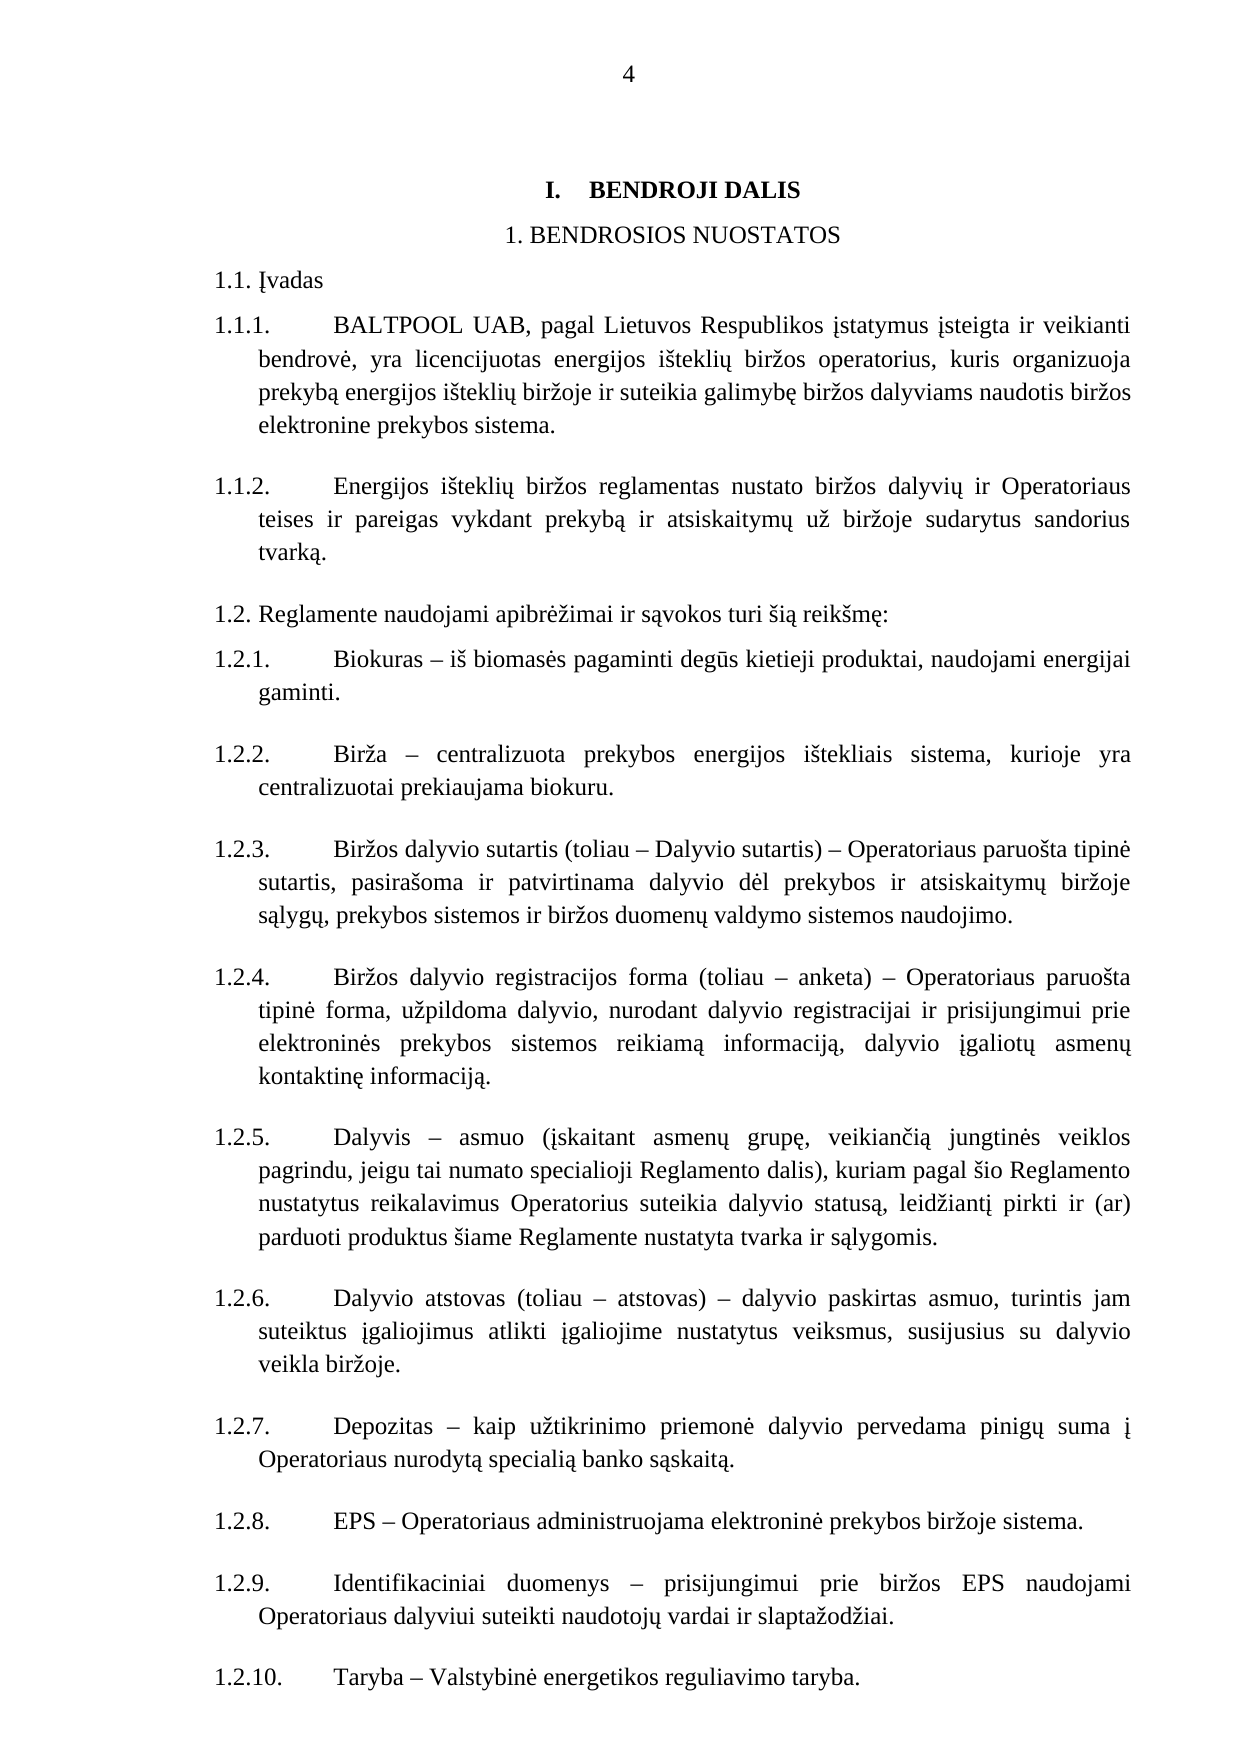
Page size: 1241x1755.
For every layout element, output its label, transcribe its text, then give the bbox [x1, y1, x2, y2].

text 1.2.7. Depozitas – kaip užtikrinimo priemonė dalyvio pervedama pinigų suma į Operatoriaus nurodytą specialią banko sąskaitą. [214, 1411, 1132, 1473]
text 1. BENDROSIOS NUOSTATOS [214, 221, 1132, 249]
text 1.2.9. Identifikaciniai duomenys – prisijungimui prie biržos EPS naudojami Operatoriaus dalyviui suteikti naudotojų vardai ir slaptažodžiai. [214, 1568, 1132, 1629]
text 1.2.1. Biokuras – iš biomasės pagaminti degūs kietieji produktai, naudojami energijai gaminti. [214, 644, 1132, 706]
text 1.2.2. Birža – centralizuota prekybos energijos ištekliais sistema, kurioje yra centralizuotai prekiaujama biokuru. [214, 739, 1132, 801]
text 1.2. Reglamente naudojami apibrėžimai ir sąvokos turi šią reikšmę: [214, 599, 1132, 628]
text 1.2.8. EPS – Operatoriaus administruojama elektroninė prekybos biržoje sistema. [214, 1506, 1132, 1535]
text 1.1.2. Energijos išteklių biržos reglamentas nustato biržos dalyvių ir Operatoriaus teises ir pareigas vykdant prekybą ir atsiskaitymų už biržoje sudarytus sandorius tvarką. [214, 471, 1132, 566]
text 1.1. Įvadas [214, 266, 1132, 294]
text 1.2.10. Taryba – Valstybinė energetikos reguliavimo taryba. [214, 1662, 1132, 1691]
text I. BENDROJI DALIS [214, 176, 1132, 204]
text 1.1.1. BALTPOOL UAB, pagal Lietuvos Respublikos įstatymus įsteigta ir veikianti bendrovė, yra licencijuotas energijos išteklių biržos operatorius, kuris organizuoja prekybą energijos išteklių biržoje ir suteikia galimybę biržos dalyviams naudotis biržos elektronine prekybos sistema. [214, 311, 1132, 438]
text 1.2.4. Biržos dalyvio registracijos forma (toliau – anketa) – Operatoriaus paruošta tipinė forma, užpildoma dalyvio, nurodant dalyvio registracijai ir prisijungimui prie elektroninės prekybos sistemos reikiamą informaciją, dalyvio įgaliotų asmenų kontaktinę informaciją. [214, 962, 1132, 1089]
text 1.2.3. Biržos dalyvio sutartis (toliau – Dalyvio sutartis) – Operatoriaus paruošta tipinė sutartis, pasirašoma ir patvirtinama dalyvio dėl prekybos ir atsiskaitymų biržoje sąlygų, prekybos sistemos ir biržos duomenų valdymo sistemos naudojimo. [214, 834, 1132, 929]
text 1.2.5. Dalyvis – asmuo (įskaitant asmenų grupę, veikiančią jungtinės veiklos pagrindu, jeigu tai numato specialioji Reglamento dalis), kuriam pagal šio Reglamento nustatytus reikalavimus Operatorius suteikia dalyvio statusą, leidžiantį pirkti ir (ar) parduoti produktus šiame Reglamente nustatyta tvarka ir sąlygomis. [214, 1122, 1132, 1250]
text 1.2.6. Dalyvio atstovas (toliau – atstovas) – dalyvio paskirtas asmuo, turintis jam suteiktus įgaliojimus atlikti įgaliojime nustatytus veiksmus, susijusius su dalyvio veikla biržoje. [214, 1283, 1132, 1378]
